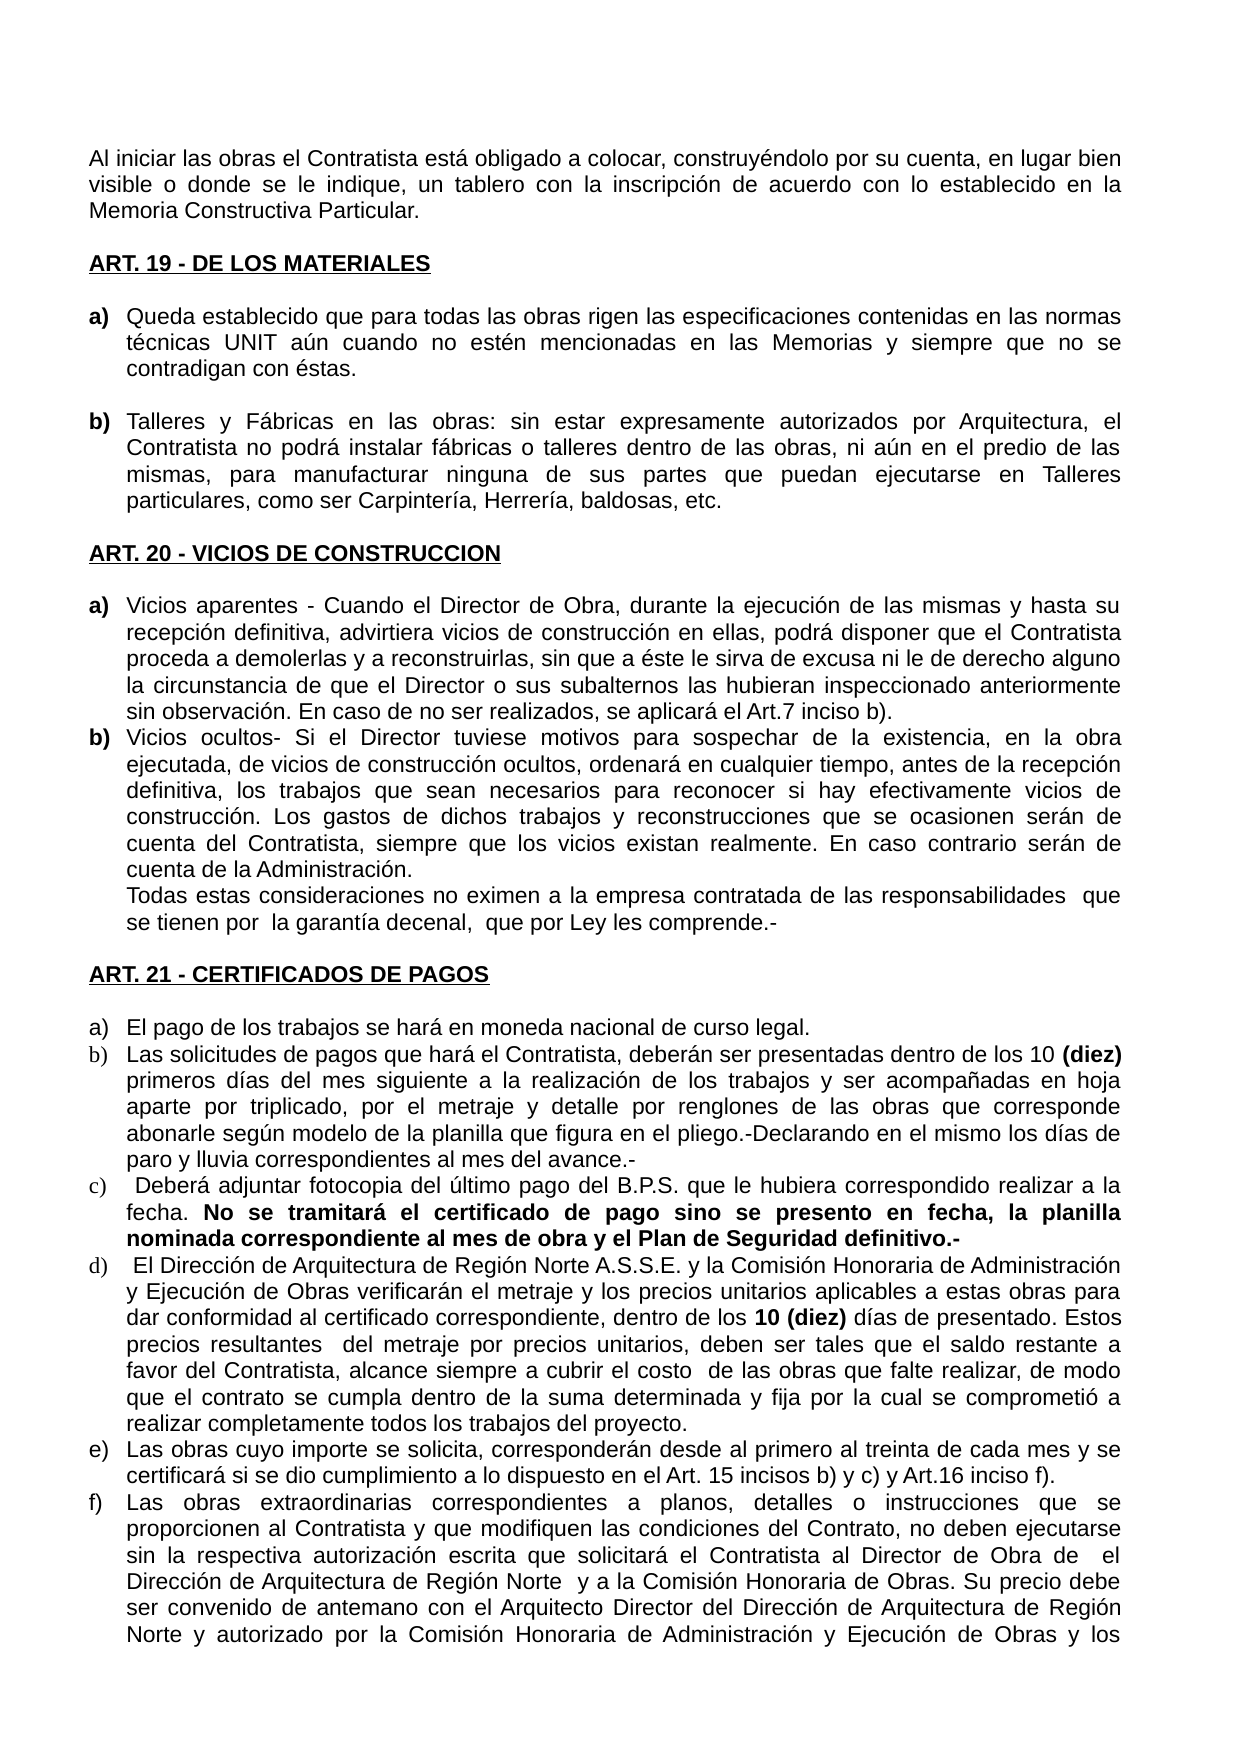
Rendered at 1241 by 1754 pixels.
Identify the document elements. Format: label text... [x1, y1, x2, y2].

list Talleres y Fábricas en las obras: sin estar expresamente autorizados por Arquitectura, el Contratista no podrá instalar fábricas o talleres dentro de las obras, ni aún en el predio de las mismas, para manufacturar ninguna de sus partes que puedan ejecutarse en Talleres particulares, como ser Carpintería, Herrería, baldosas, etc. [89, 408, 1122, 513]
text ART. 19 - DE LOS MATERIALES [89, 250, 1122, 276]
list Las solicitudes de pagos que hará el Contratista, deberán ser presentadas dentro de los 10 (diez) primeros días del mes siguiente a la realización de los trabajos y ser acompañadas en hoja aparte por triplicado, por el metraje y detalle por renglones de las obras que corresponde abonarle según modelo de la planilla que figura en el pliego.-Declarando en el mismo los días de paro y lluvia correspondientes al mes del avance.- [89, 1041, 1122, 1172]
list Vicios ocultos- Si el Director tuviese motivos para sospechar de la existencia, en la obra ejecutada, de vicios de construcción ocultos, ordenará en cualquier tiempo, antes de la recepción definitiva, los trabajos que sean necesarios para reconocer si hay efectivamente vicios de construcción. Los gastos de dichos trabajos y reconstrucciones que se ocasionen serán de cuenta del Contratista, siempre que los vicios existan realmente. En caso contrario serán de cuenta de la Administración. [89, 724, 1122, 882]
list Las obras extraordinarias correspondientes a planos, detalles o instrucciones que se proporcionen al Contratista y que modifiquen las condiciones del Contrato, no deben ejecutarse sin la respectiva autorización escrita que solicitará el Contratista al Director de Obra de el Dirección de Arquitectura de Región Norte y a la Comisión Honoraria de Obras. Su precio debe ser convenido de antemano con el Arquitecto Director del Dirección de Arquitectura de Región Norte y autorizado por la Comisión Honoraria de Administración y Ejecución de Obras y los [89, 1489, 1122, 1647]
list El pago de los trabajos se hará en moneda nacional de curso legal. [89, 1014, 1122, 1041]
list El Dirección de Arquitectura de Región Norte A.S.S.E. y la Comisión Honoraria de Administración y Ejecución de Obras verificarán el metraje y los precios unitarios aplicables a estas obras para dar conformidad al certificado correspondiente, dentro de los 10 (diez) días de presentado. Estos precios resultantes del metraje por precios unitarios, deben ser tales que el saldo restante a favor del Contratista, alcance siempre a cubrir el costo de las obras que falte realizar, de modo que el contrato se cumpla dentro de la suma determinada y fija por la cual se comprometió a realizar completamente todos los trabajos del proyecto. [89, 1252, 1122, 1436]
text Al iniciar las obras el Contratista está obligado a colocar, construyéndolo por su cuenta, en lugar bien visible o donde se le indique, un tablero con la inscripción de acuerdo con lo establecido en la Memoria Constructiva Particular. [89, 144, 1122, 223]
list Vicios aparentes - Cuando el Director de Obra, durante la ejecución de las mismas y hasta su recepción definitiva, advirtiera vicios de construcción en ellas, podrá disponer que el Contratista proceda a demolerlas y a reconstruirlas, sin que a éste le sirva de excusa ni le de derecho alguno la circunstancia de que el Director o sus subalternos las hubieran inspeccionado anteriormente sin observación. En caso de no ser realizados, se aplicará el Art.7 inciso b). [89, 592, 1122, 724]
text Todas estas consideraciones no eximen a la empresa contratada de las responsabilidades que se tienen por la garantía decenal, que por Ley les comprende.- [126, 882, 1122, 935]
text ART. 20 - VICIOS DE CONSTRUCCION [89, 540, 1122, 566]
text ART. 21 - CERTIFICADOS DE PAGOS [89, 961, 1122, 988]
list Las obras cuyo importe se solicita, corresponderán desde al primero al treinta de cada mes y se certificará si se dio cumplimiento a lo dispuesto en el Art. 15 incisos b) y c) y Art.16 inciso f). [89, 1436, 1122, 1489]
list Queda establecido que para todas las obras rigen las especificaciones contenidas en las normas técnicas UNIT aún cuando no estén mencionadas en las Memorias y siempre que no se contradigan con éstas. [89, 303, 1122, 382]
list Deberá adjuntar fotocopia del último pago del B.P.S. que le hubiera correspondido realizar a la fecha. No se tramitará el certificado de pago sino se presento en fecha, la planilla nominada correspondiente al mes de obra y el Plan de Seguridad definitivo.- [89, 1172, 1122, 1252]
